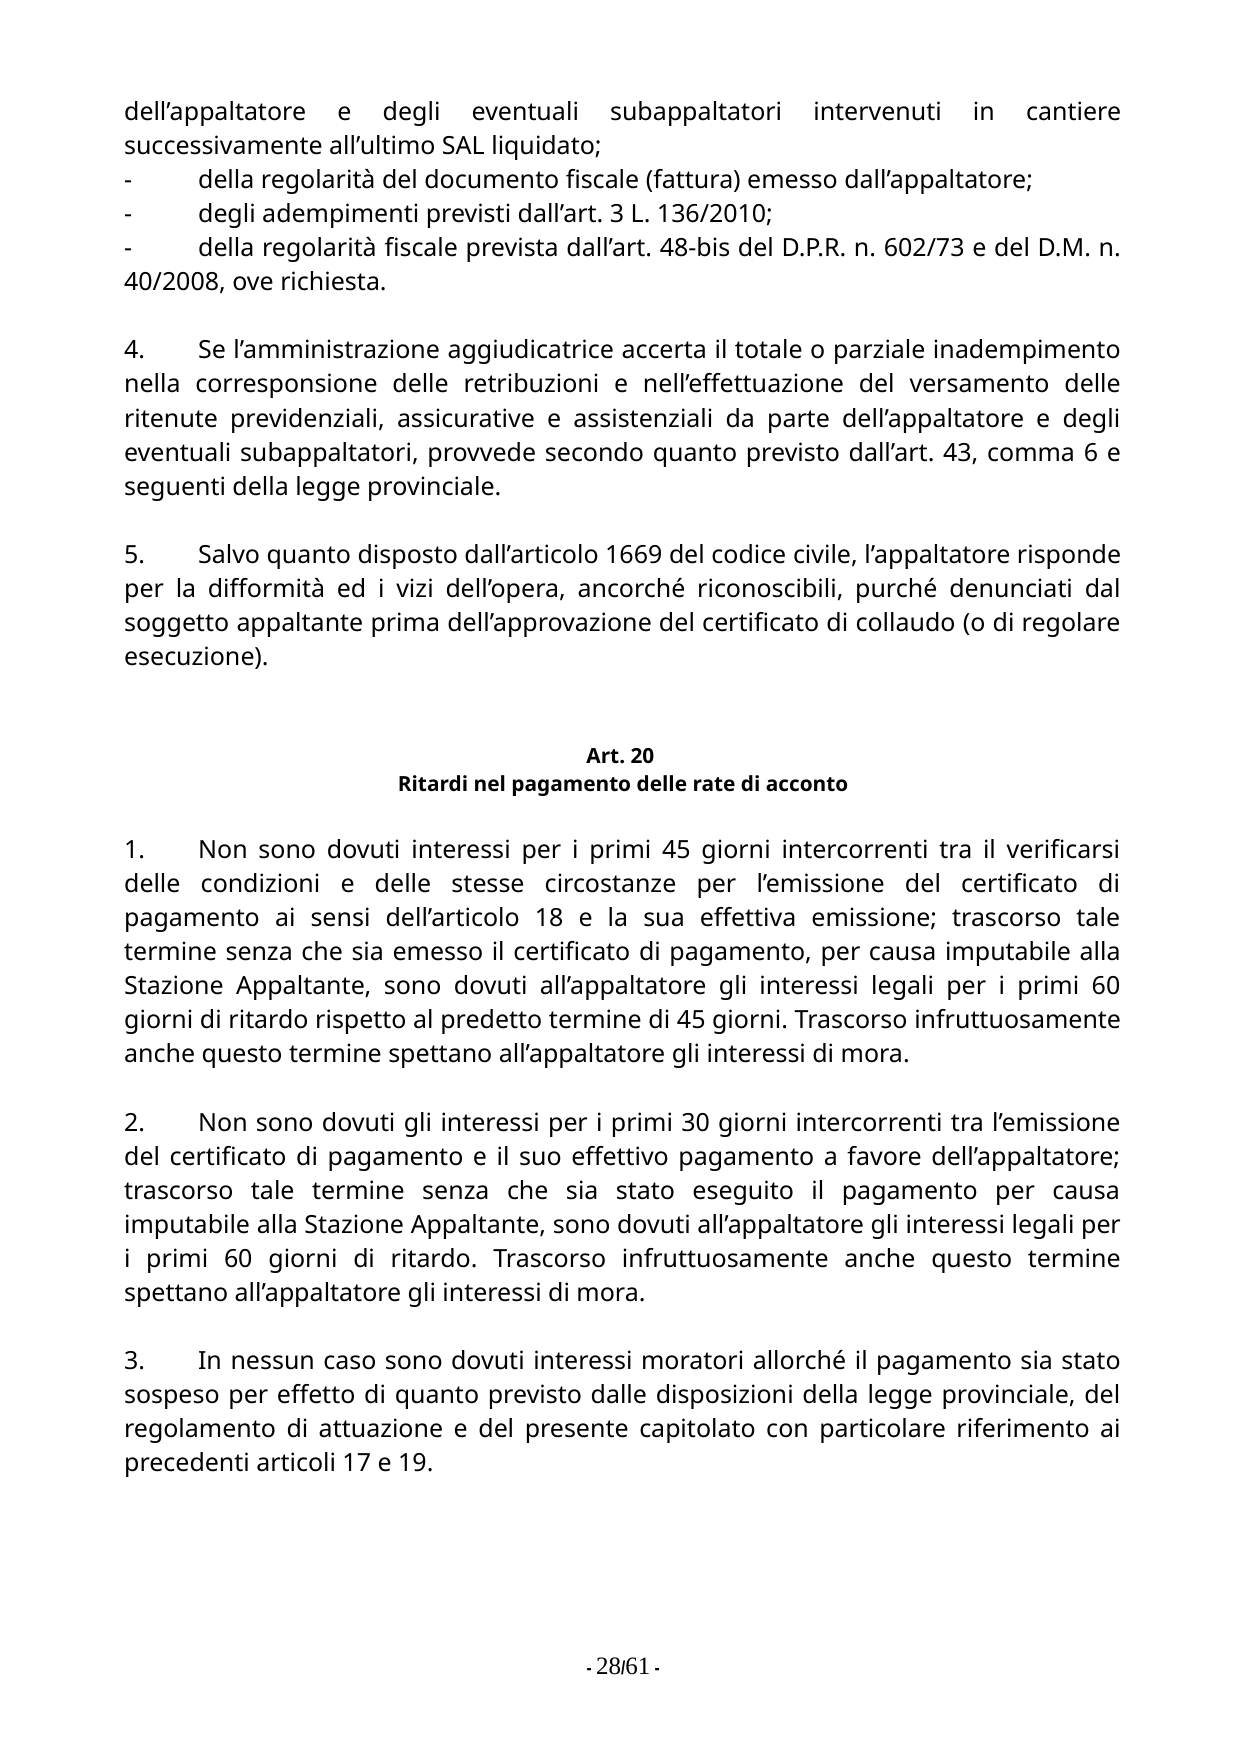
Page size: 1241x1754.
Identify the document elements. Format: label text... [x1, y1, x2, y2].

text 5. Salvo quanto disposto dall’articolo 1669 del codice civile, l’appaltatore risponde per la difformità ed i vizi dell’opera, ancorché riconoscibili, purché denunciati dal soggetto appaltante prima dell’approvazione del certificato di collaudo (o di regolare esecuzione). [124, 536, 1122, 673]
text - della regolarità del documento fiscale (fattura) emesso dall’appaltatore; [124, 162, 1122, 196]
text 4. Se l’amministrazione aggiudicatrice accerta il totale o parziale inadempimento nella corresponsione delle retribuzioni e nell’effettuazione del versamento delle ritenute previdenziali, assicurative e assistenziali da parte dell’appaltatore e degli eventuali subappaltatori, provvede secondo quanto previsto dall’art. 43, comma 6 e seguenti della legge provinciale. [124, 332, 1122, 502]
text 3. In nessun caso sono dovuti interessi moratori allorché il pagamento sia stato sospeso per effetto di quanto previsto dalle disposizioni della legge provinciale, del regolamento di attuazione e del presente capitolato con particolare riferimento ai precedenti articoli 17 e 19. [124, 1343, 1122, 1479]
text 2. Non sono dovuti gli interessi per i primi 30 giorni intercorrenti tra l’emissione del certificato di pagamento e il suo effettivo pagamento a favore dell’appaltatore; trascorso tale termine senza che sia stato eseguito il pagamento per causa imputabile alla Stazione Appaltante, sono dovuti all’appaltatore gli interessi legali per i primi 60 giorni di ritardo. Trascorso infruttuosamente anche questo termine spettano all’appaltatore gli interessi di mora. [124, 1104, 1122, 1309]
text - degli adempimenti previsti dall’art. 3 L. 136/2010; [124, 196, 1122, 230]
text 1. Non sono dovuti interessi per i primi 45 giorni intercorrenti tra il verificarsi delle condizioni e delle stesse circostanze per l’emissione del certificato di pagamento ai sensi dell’articolo 18 e la sua effettiva emissione; trascorso tale termine senza che sia emesso il certificato di pagamento, per causa imputabile alla Stazione Appaltante, sono dovuti all’appaltatore gli interessi legali per i primi 60 giorni di ritardo rispetto al predetto termine di 45 giorni. Trascorso infruttuosamente anche questo termine spettano all’appaltatore gli interessi di mora. [124, 832, 1122, 1070]
text - della regolarità fiscale prevista dall’art. 48-bis del D.P.R. n. 602/73 e del D.M. n. 40/2008, ove richiesta. [124, 230, 1122, 298]
subtitle Art. 20 Ritardi nel pagamento delle rate di acconto [124, 741, 1122, 798]
text dell’appaltatore e degli eventuali subappaltatori intervenuti in cantiere successivamente all’ultimo SAL liquidato; [124, 94, 1122, 162]
